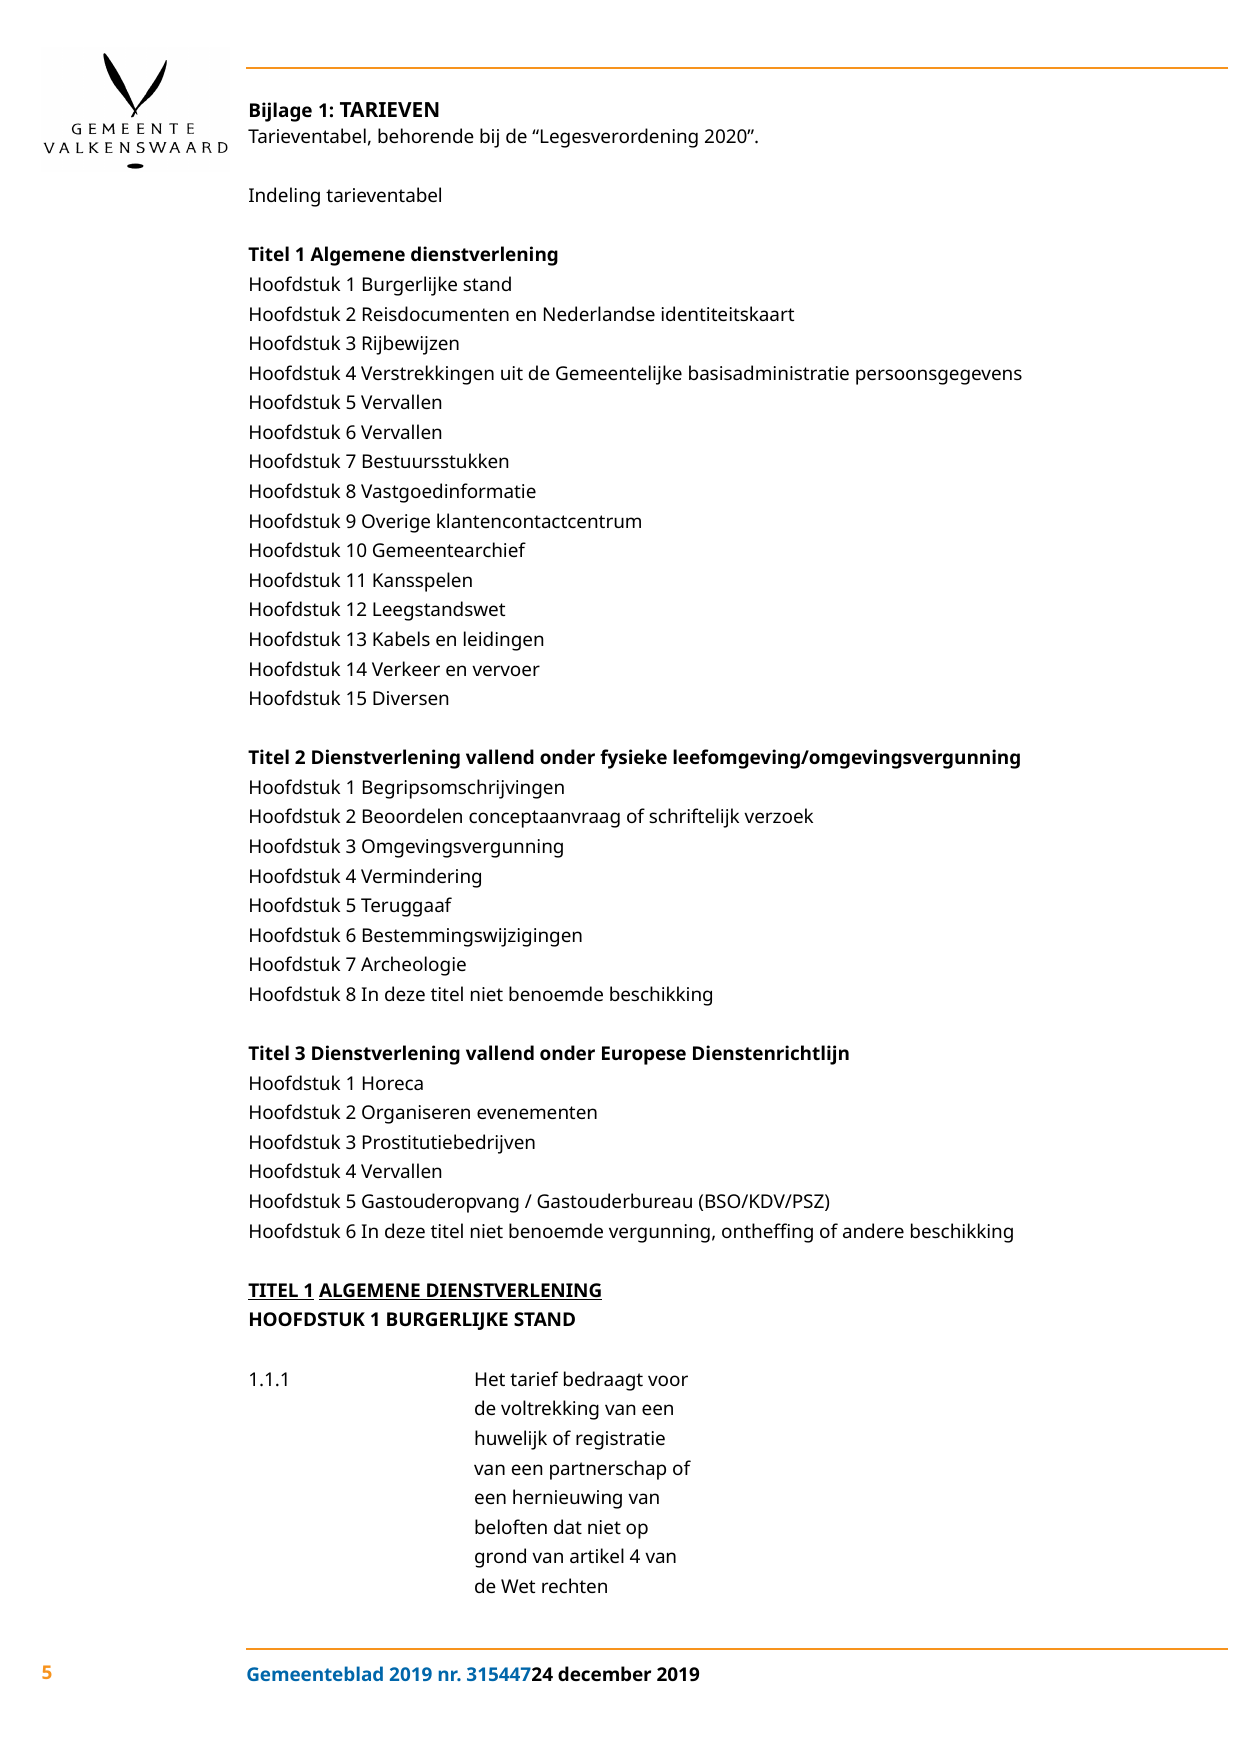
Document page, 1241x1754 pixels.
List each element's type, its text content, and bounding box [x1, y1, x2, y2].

text Hoofdstuk 4 Vervallen [248, 1159, 1152, 1184]
text Hoofdstuk 13 Kabels en leidingen [248, 626, 1152, 652]
text Hoofdstuk 5 Gastouderopvang / Gastouderbureau (BSO/KDV/PSZ) [248, 1188, 1152, 1214]
text Hoofdstuk 1 Begripsomschrijvingen [248, 774, 1152, 800]
text Titel 1 Algemene dienstverlening [248, 242, 1152, 267]
text Hoofdstuk 6 Vervallen [248, 419, 1152, 445]
text TITEL 1 ALGEMENE DIENSTVERLENING [248, 1277, 1152, 1303]
text Titel 3 Dienstverlening vallend onder Europese Dienstenrichtlijn [248, 1040, 1152, 1066]
text Hoofdstuk 2 Reisdocumenten en Nederlandse identiteitskaart [248, 301, 1152, 327]
picture [41, 47, 231, 172]
text Hoofdstuk 6 Bestemmingswijzigingen [248, 922, 1152, 948]
text Hoofdstuk 12 Leegstandswet [248, 597, 1152, 622]
text Hoofdstuk 7 Archeologie [248, 952, 1152, 977]
text Hoofdstuk 15 Diversen [248, 685, 1152, 711]
text Hoofdstuk 8 In deze titel niet benoemde beschikking [248, 981, 1152, 1007]
text Hoofdstuk 3 Omgevingsvergunning [248, 833, 1152, 859]
text Hoofdstuk 1 Horeca [248, 1070, 1152, 1096]
text Titel 2 Dienstverlening vallend onder fysieke leefomgeving/omgevingsvergunning [248, 744, 1152, 770]
text Hoofdstuk 6 In deze titel niet benoemde vergunning, ontheffing of andere beschikking [248, 1218, 1152, 1244]
table_header [926, 1366, 1152, 1599]
text Hoofdstuk 1 Burgerlijke stand [248, 271, 1152, 297]
text Hoofdstuk 14 Verkeer en vervoer [248, 656, 1152, 682]
table_header [700, 1366, 926, 1599]
text Hoofdstuk 4 Verstrekkingen uit de Gemeentelijke basisadministratie persoonsgegevens [248, 360, 1152, 386]
text Hoofdstuk 3 Rijbewijzen [248, 330, 1152, 356]
table_header Het tarief bedraagt voor de voltrekking van een huwelijk of registratie van een partnerschap of een hernieuwing van beloften dat niet op grond van artikel 4 van de Wet rechten [474, 1366, 700, 1599]
text Tarieventabel, behorende bij de “Legesverordening 2020”. [248, 123, 1152, 149]
text Indeling tarieventabel [248, 182, 1152, 208]
text Bijlage 1: TARIEVEN [248, 95, 1152, 123]
text HOOFDSTUK 1 BURGERLIJKE STAND [248, 1307, 1152, 1332]
text Hoofdstuk 9 Overige klantencontactcentrum [248, 508, 1152, 534]
text Hoofdstuk 4 Vermindering [248, 863, 1152, 889]
table_header 1.1.1 [248, 1366, 474, 1599]
text Hoofdstuk 11 Kansspelen [248, 567, 1152, 593]
text Hoofdstuk 3 Prostitutiebedrijven [248, 1129, 1152, 1155]
text Hoofdstuk 2 Beoordelen conceptaanvraag of schriftelijk verzoek [248, 804, 1152, 829]
text Hoofdstuk 7 Bestuursstukken [248, 449, 1152, 474]
text Hoofdstuk 10 Gemeentearchief [248, 537, 1152, 563]
text Hoofdstuk 8 Vastgoedinformatie [248, 478, 1152, 504]
text Hoofdstuk 5 Teruggaaf [248, 892, 1152, 918]
text Hoofdstuk 2 Organiseren evenementen [248, 1099, 1152, 1125]
text Hoofdstuk 5 Vervallen [248, 389, 1152, 415]
